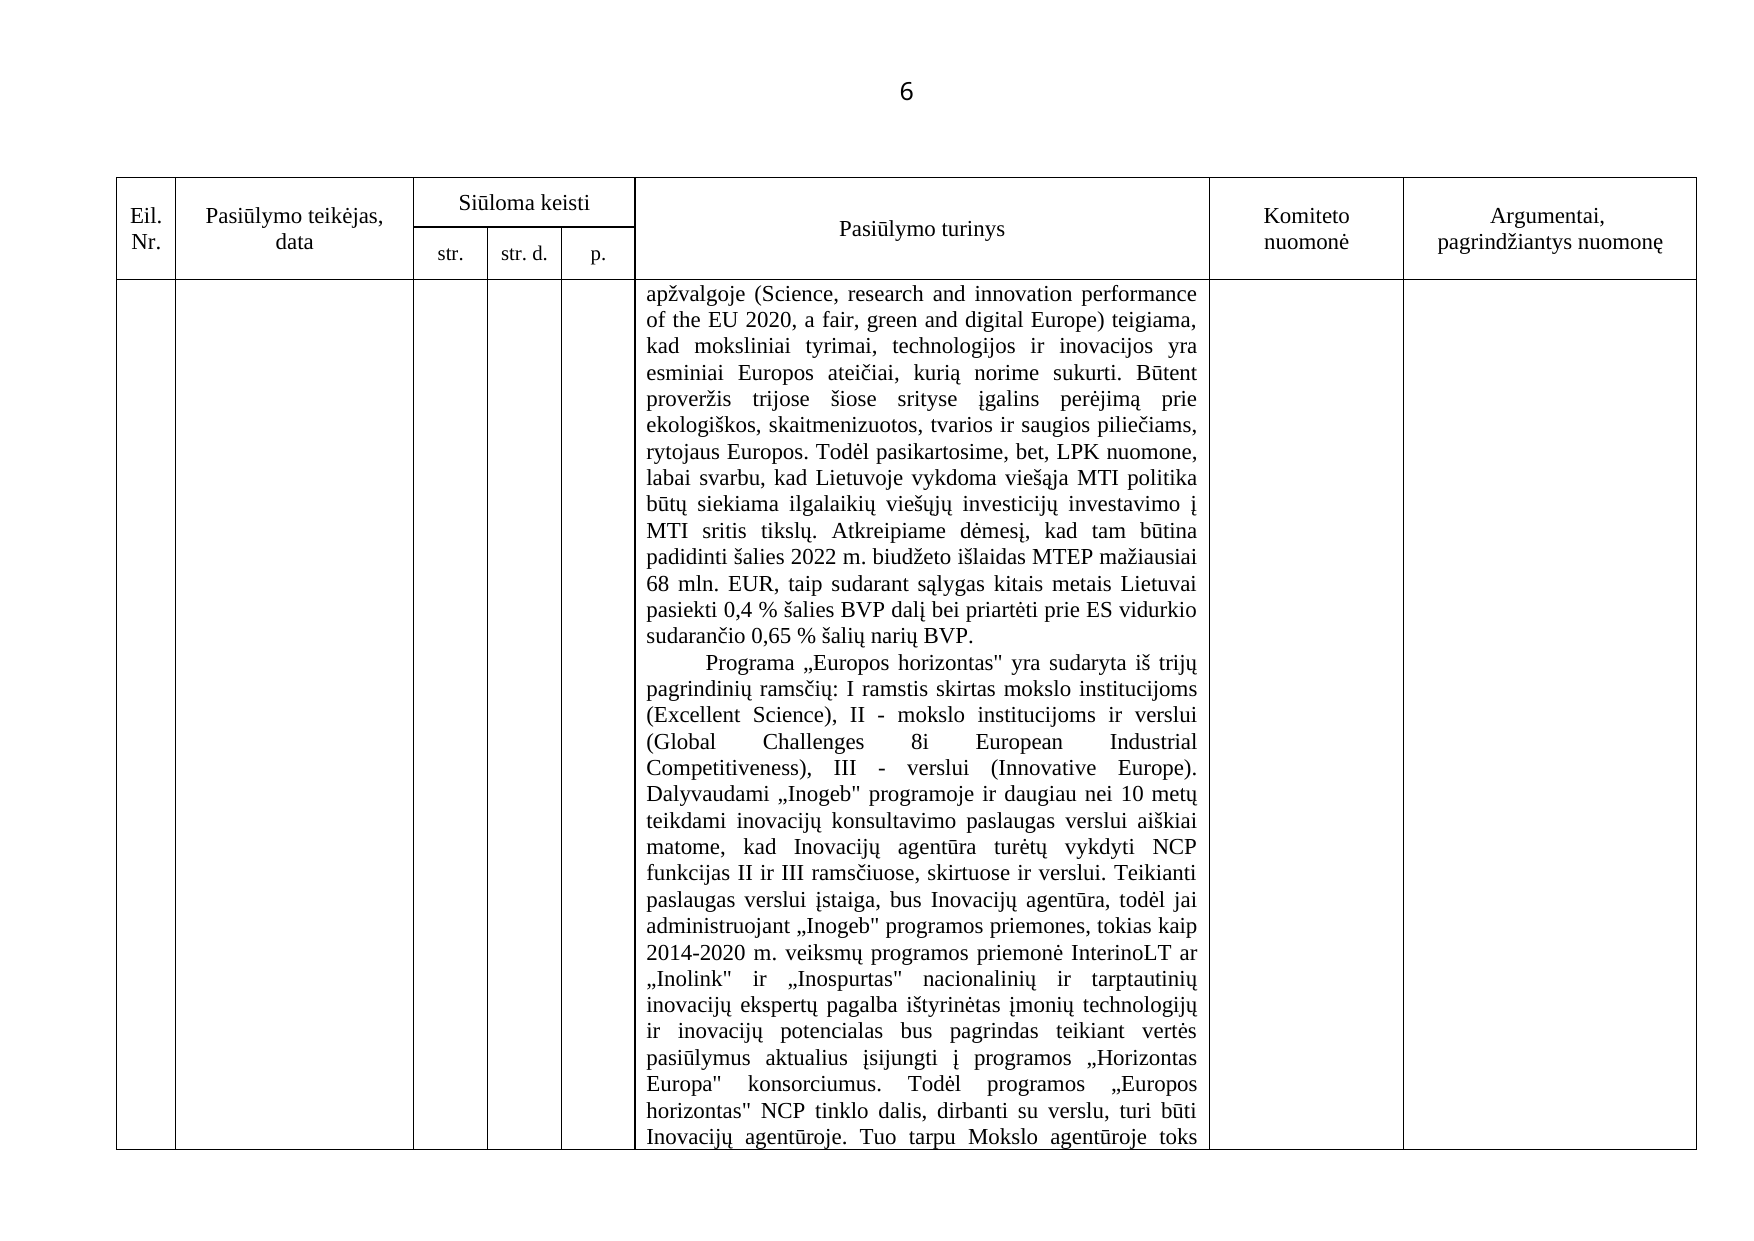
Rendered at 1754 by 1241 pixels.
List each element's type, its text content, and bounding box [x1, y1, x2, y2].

table_cell p. [562, 228, 634, 279]
table_header Eil. Nr. [117, 178, 175, 279]
table_header Pasiūlymo turinys [636, 178, 1209, 279]
table_header Siūloma keisti [414, 178, 634, 226]
table_cell str. [414, 228, 487, 279]
table_header Pasiūlymo teikėjas, data [176, 178, 413, 279]
table_cell [1404, 280, 1696, 1149]
table_cell [176, 280, 413, 1149]
table_cell [488, 280, 561, 1149]
table_cell apžvalgoje (Science, research and innovation performance of the EU 2020, a fair, green and digital Europe) teigiama, kad moksliniai tyrimai, technologijos ir inovacijos yra esminiai Europos ateičiai, kurią norime sukurti. Būtent proveržis trijose šiose srityse įgalins perėjimą prie ekologiškos, skaitmenizuotos, tvarios ir saugios piliečiams, rytojaus Europos. Todėl pasikartosime, bet, LPK nuomone, labai svarbu, kad Lietuvoje vykdoma viešąja MTI politika būtų siekiama ilgalaikių viešųjų investicijų investavimo į MTI sritis tikslų. Atkreipiame dėmesį, kad tam būtina padidinti šalies 2022 m. biudžeto išlaidas MTEP mažiausiai 68 mln. EUR, taip sudarant sąlygas kitais metais Lietuvai pasiekti 0,4 % šalies BVP dalį bei priartėti prie ES vidurkio sudarančio 0,65 % šalių narių BVP. Programa „Europos horizontas" yra sudaryta iš trijų pagrindinių ramsčių: I ramstis skirtas mokslo institucijoms (Excellent Science), II - mokslo institucijoms ir verslui (Global Challenges 8i European Industrial Competitiveness), III - verslui (Innovative Europe). Dalyvaudami „Inogeb" programoje ir daugiau nei 10 metų teikdami inovacijų konsultavimo paslaugas verslui aiškiai matome, kad Inovacijų agentūra turėtų vykdyti NCP funkcijas II ir III ramsčiuose, skirtuose ir verslui. Teikianti paslaugas verslui įstaiga, bus Inovacijų agentūra, todėl jai administruojant „Inogeb" programos priemones, tokias kaip 2014-2020 m. veiksmų programos priemonė InterinoLT ar „Inolink" ir „Inospurtas" nacionalinių ir tarptautinių inovacijų ekspertų pagalba ištyrinėtas įmonių technologijų ir inovacijų potencialas bus pagrindas teikiant vertės pasiūlymus aktualius įsijungti į programos „Horizontas Europa" konsorciumus. Todėl programos „Europos horizontas" NCP tinklo dalis, dirbanti su verslu, turi būti Inovacijų agentūroje. Tuo tarpu Mokslo agentūroje toks [636, 280, 1209, 1149]
table_header Komiteto nuomonė [1210, 178, 1403, 279]
table_header Argumentai, pagrindžiantys nuomonę [1404, 178, 1696, 279]
table_cell str. d. [488, 228, 561, 279]
table_cell [1210, 280, 1403, 1149]
table_cell [117, 280, 175, 1149]
table_cell [414, 280, 487, 1149]
table_cell [562, 280, 634, 1149]
